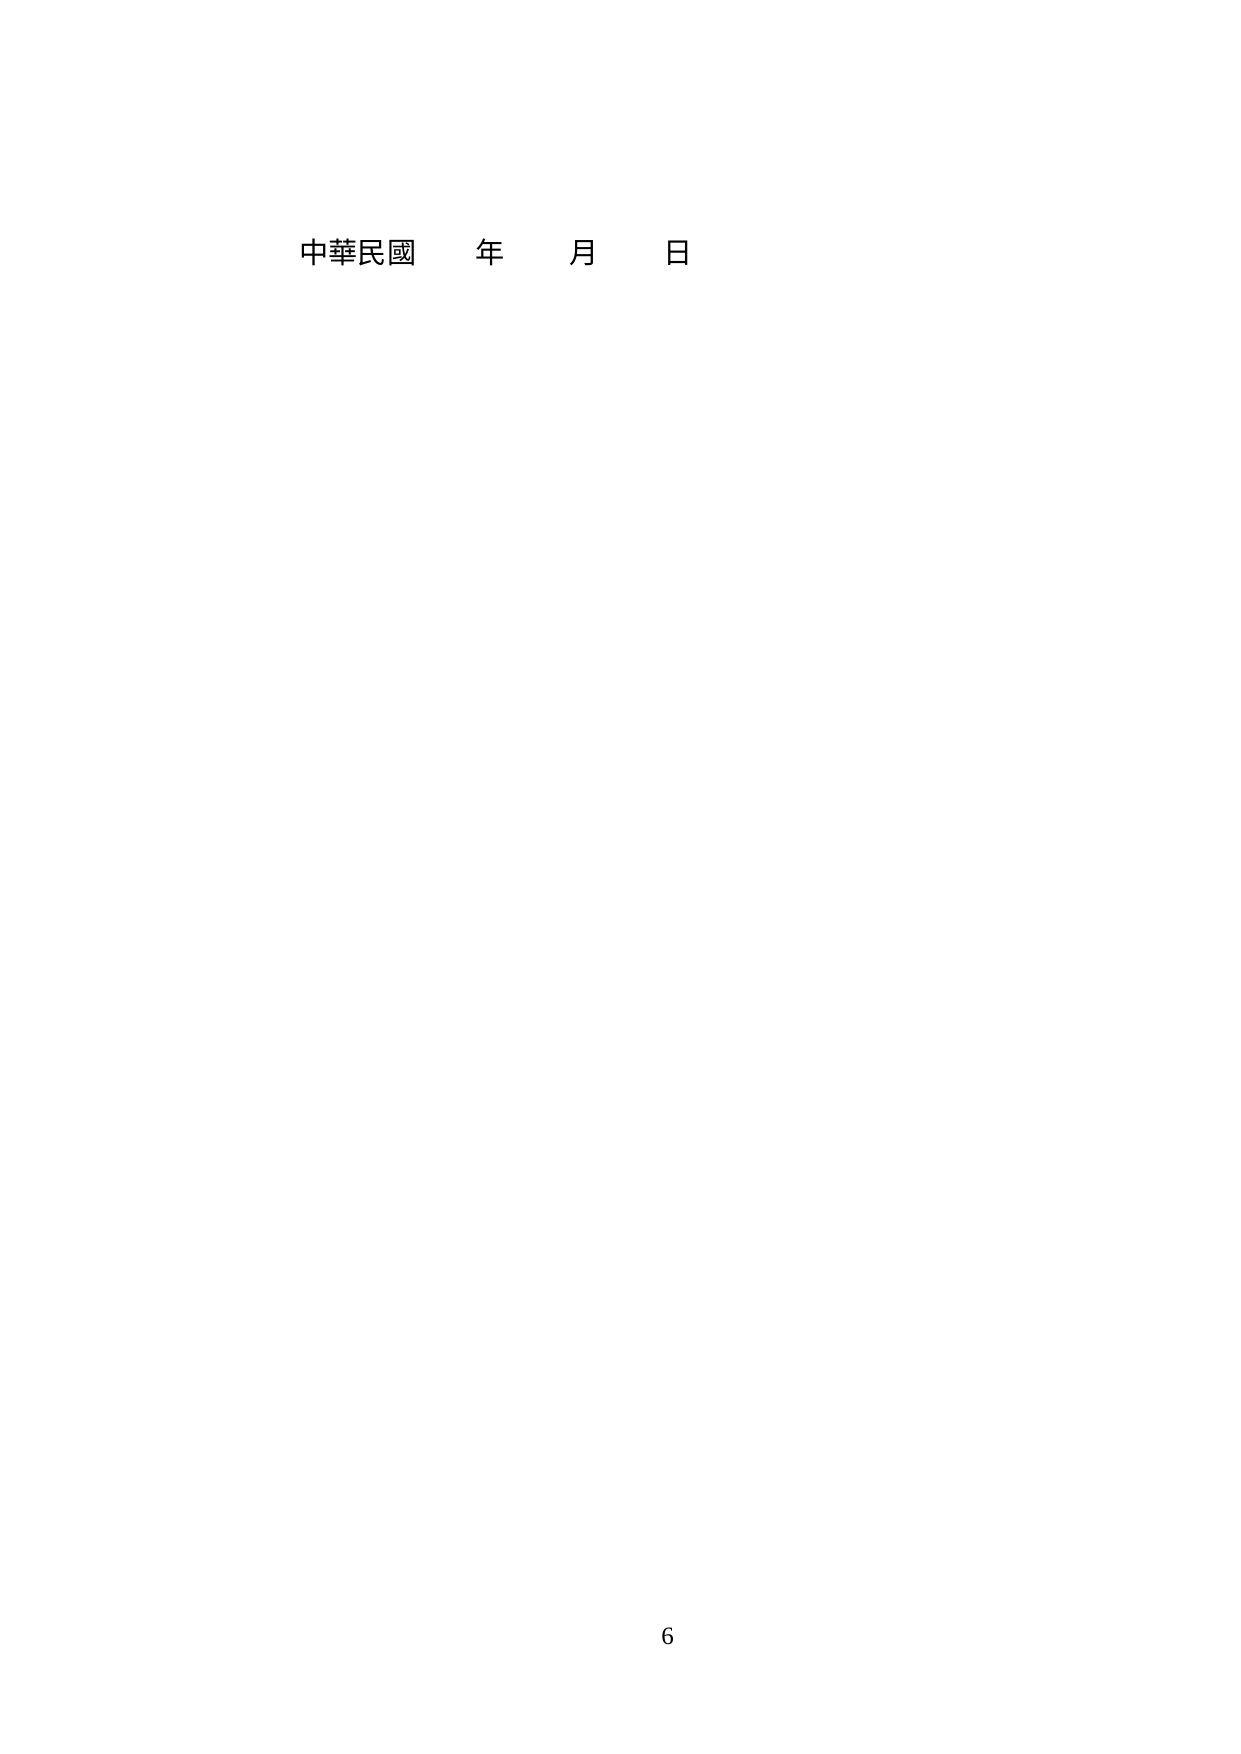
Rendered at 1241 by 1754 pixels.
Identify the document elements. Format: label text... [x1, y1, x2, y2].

text 中華民國 年 月 日 [153, 229, 1181, 272]
